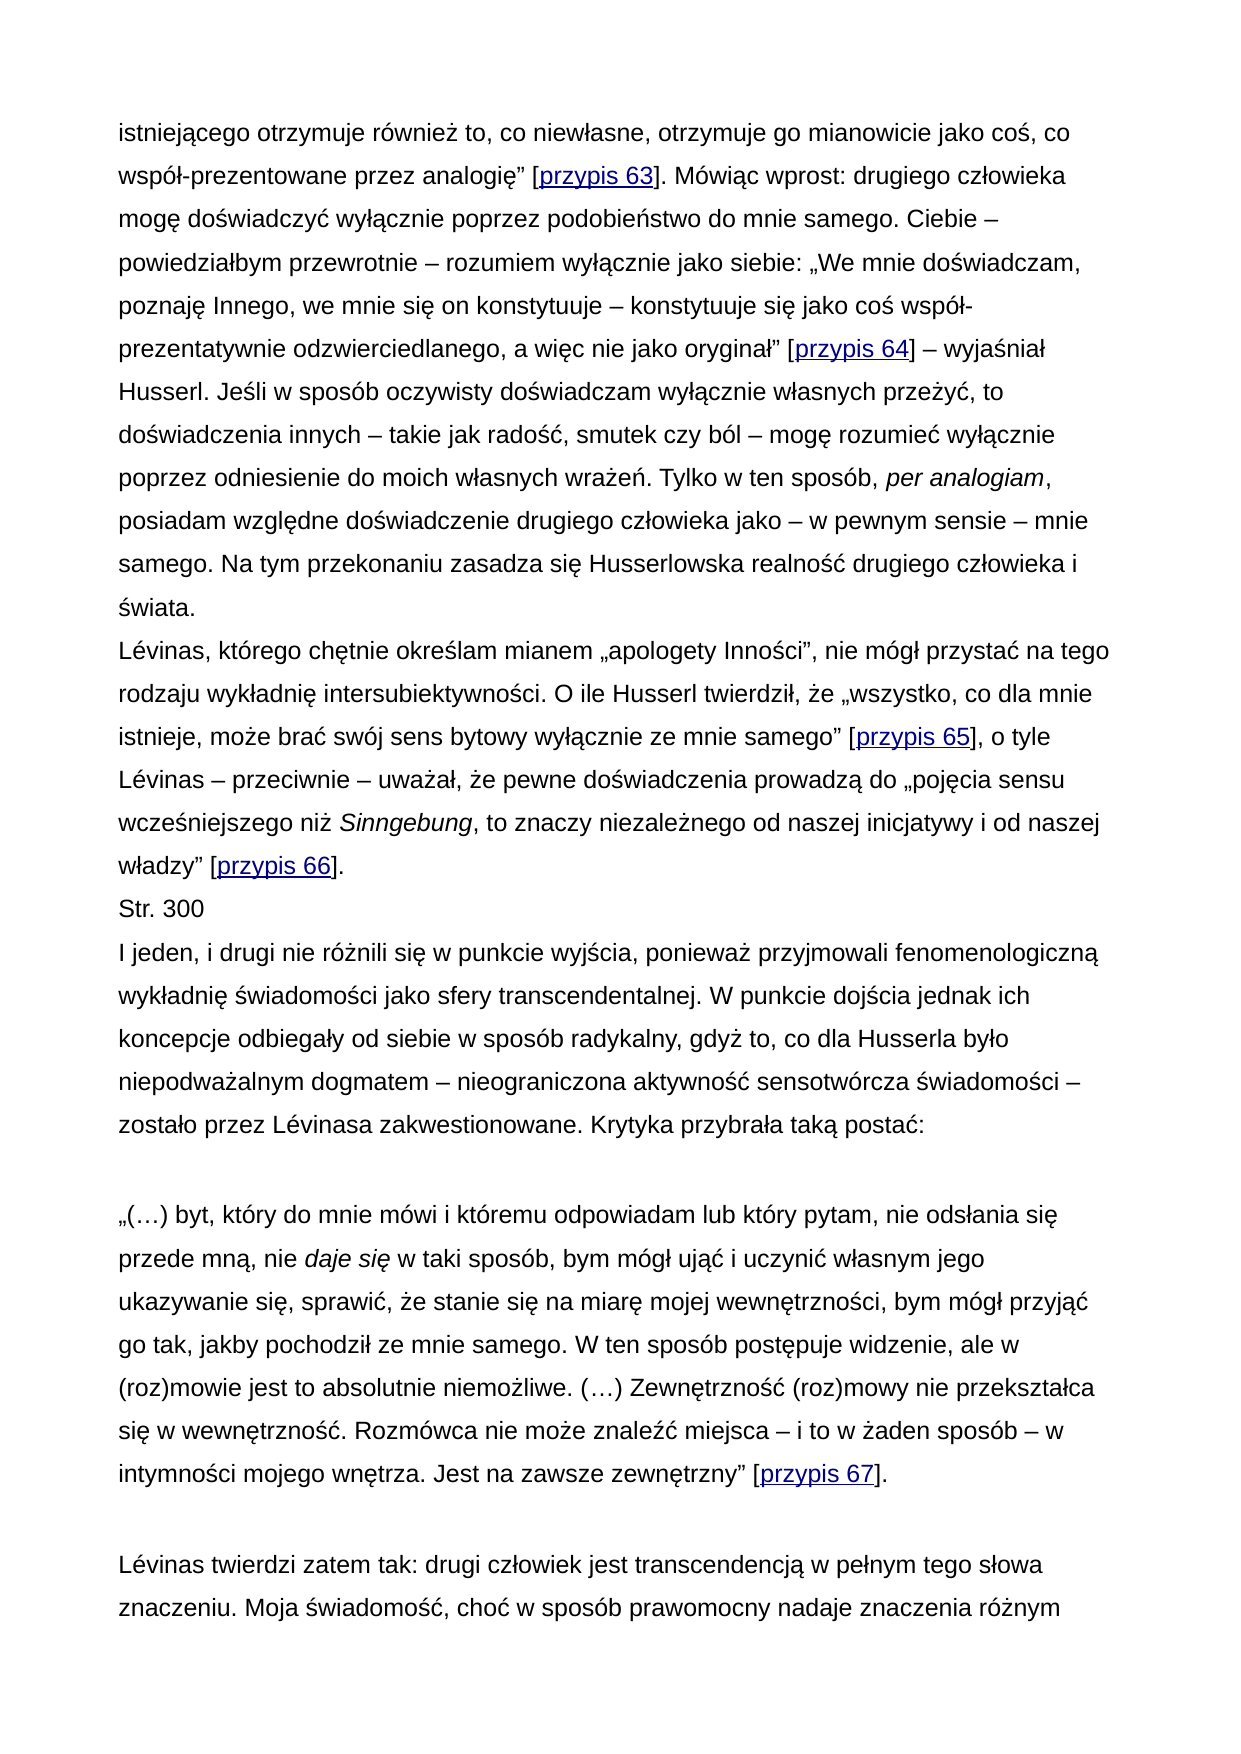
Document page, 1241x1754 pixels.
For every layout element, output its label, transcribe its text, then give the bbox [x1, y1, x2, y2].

text Lévinas, którego chętnie określam mianem „apologety Inności”, nie mógł przystać na tego rodzaju wykładnię intersubiektywności. O ile Husserl twierdził, że „wszystko, co dla mnie istnieje, może brać swój sens bytowy wyłącznie ze mnie samego” [przypis 65], o tyle Lévinas – przeciwnie – uważał, że pewne doświadczenia prowadzą do „pojęcia sensu wcześniejszego niż Sinngebung, to znaczy niezależnego od naszej inicjatywy i od naszej władzy” [przypis 66]. [118, 636, 1122, 880]
text „(…) byt, który do mnie mówi i któremu odpowiadam lub który pytam, nie odsłania się przede mną, nie daje się w taki sposób, bym mógł ująć i uczynić własnym jego ukazywanie się, sprawić, że stanie się na miarę mojej wewnętrzności, bym mógł przyjąć go tak, jakby pochodził ze mnie samego. W ten sposób postępuje widzenie, ale w (roz)mowie jest to absolutnie niemożliwe. (…) Zewnętrzność (roz)mowy nie przekształca się w wewnętrzność. Rozmówca nie może znaleźć miejsca – i to w żaden sposób – w intymności mojego wnętrza. Jest na zawsze zewnętrzny” [przypis 67]. [118, 1200, 1122, 1488]
text istniejącego otrzymuje również to, co niewłasne, otrzymuje go mianowicie jako coś, co współ-prezentowane przez analogię” [przypis 63]. Mówiąc wprost: drugiego człowieka mogę doświadczyć wyłącznie poprzez podobieństwo do mnie samego. Ciebie – powiedziałbym przewrotnie – rozumiem wyłącznie jako siebie: „We mnie doświadczam, poznaję Innego, we mnie się on konstytuuje – konstytuuje się jako coś współ-prezentatywnie odzwierciedlanego, a więc nie jako oryginał” [przypis 64] – wyjaśniał Husserl. Jeśli w sposób oczywisty doświadczam wyłącznie własnych przeżyć, to doświadczenia innych – takie jak radość, smutek czy ból – mogę rozumieć wyłącznie poprzez odniesienie do moich własnych wrażeń. Tylko w ten sposób, per analogiam, posiadam względne doświadczenie drugiego człowieka jako – w pewnym sensie – mnie samego. Na tym przekonaniu zasadza się Husserlowska realność drugiego człowieka i świata. [118, 118, 1122, 621]
text Str. 300 [118, 894, 1122, 923]
text I jeden, i drugi nie różnili się w punkcie wyjścia, ponieważ przyjmowali fenomenologiczną wykładnię świadomości jako sfery transcendentalnej. W punkcie dojścia jednak ich koncepcje odbiegały od siebie w sposób radykalny, gdyż to, co dla Husserla było niepodważalnym dogmatem – nieograniczona aktywność sensotwórcza świadomości – zostało przez Lévinasa zakwestionowane. Krytyka przybrała taką postać: [118, 937, 1122, 1139]
text Lévinas twierdzi zatem tak: drugi człowiek jest transcendencją w pełnym tego słowa znaczeniu. Moja świadomość, choć w sposób prawomocny nadaje znaczenia różnym [118, 1549, 1122, 1621]
